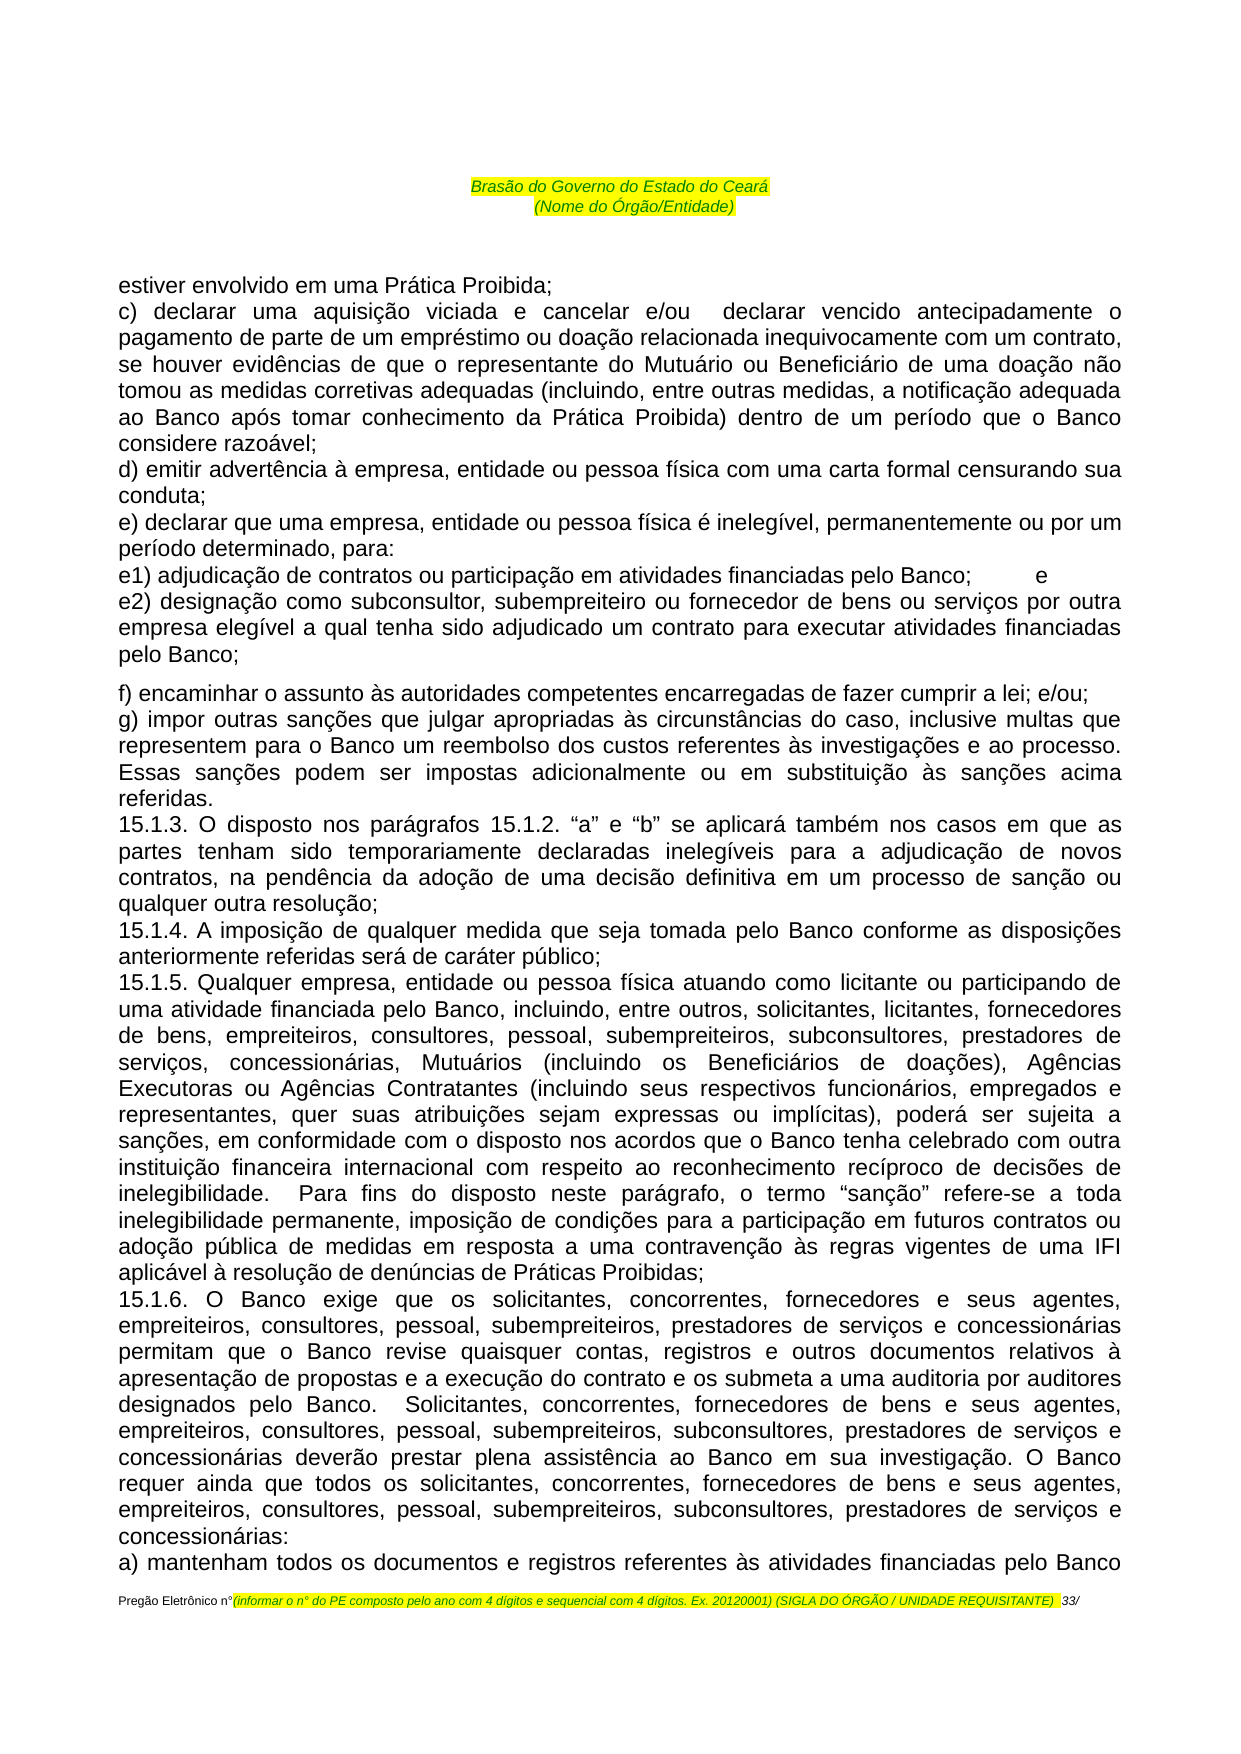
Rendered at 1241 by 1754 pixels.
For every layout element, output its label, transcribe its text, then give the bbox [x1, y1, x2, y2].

text c) declarar uma aquisição viciada e cancelar e/ou declarar vencido antecipadamente o pagamento de parte de um empréstimo ou doação relacionada inequivocamente com um contrato, se houver evidências de que o representante do Mutuário ou Beneficiário de uma doação não tomou as medidas corretivas adequadas (incluindo, entre outras medidas, a notificação adequada ao Banco após tomar conhecimento da Prática Proibida) dentro de um período que o Banco considere razoável; [118, 298, 1122, 456]
text g) impor outras sanções que julgar apropriadas às circunstâncias do caso, inclusive multas que representem para o Banco um reembolso dos custos referentes às investigações e ao processo. Essas sanções podem ser impostas adicionalmente ou em substituição às sanções acima referidas. [118, 706, 1122, 811]
text 15.1.5. Qualquer empresa, entidade ou pessoa física atuando como licitante ou participando de uma atividade financiada pelo Banco, incluindo, entre outros, solicitantes, licitantes, fornecedores de bens, empreiteiros, consultores, pessoal, subempreiteiros, subconsultores, prestadores de serviços, concessionárias, Mutuários (incluindo os Beneficiários de doações), Agências Executoras ou Agências Contratantes (incluindo seus respectivos funcionários, empregados e representantes, quer suas atribuições sejam expressas ou implícitas), poderá ser sujeita a sanções, em conformidade com o disposto nos acordos que o Banco tenha celebrado com outra instituição financeira internacional com respeito ao reconhecimento recíproco de decisões de inelegibilidade. Para fins do disposto neste parágrafo, o termo “sanção” refere-se a toda inelegibilidade permanente, imposição de condições para a participação em futuros contratos ou adoção pública de medidas em resposta a uma contravenção às regras vigentes de uma IFI aplicável à resolução de denúncias de Práticas Proibidas; [118, 969, 1122, 1286]
text e) declarar que uma empresa, entidade ou pessoa física é inelegível, permanentemente ou por um período determinado, para: [118, 509, 1122, 562]
text e1) adjudicação de contratos ou participação em atividades financiadas pelo Banco; e [118, 562, 1122, 588]
text e2) designação como subconsultor, subempreiteiro ou fornecedor de bens ou serviços por outra empresa elegível a qual tenha sido adjudicado um contrato para executar atividades financiadas pelo Banco; [118, 588, 1122, 667]
text 15.1.6. O Banco exige que os solicitantes, concorrentes, fornecedores e seus agentes, empreiteiros, consultores, pessoal, subempreiteiros, prestadores de serviços e concessionárias permitam que o Banco revise quaisquer contas, registros e outros documentos relativos à apresentação de propostas e a execução do contrato e os submeta a uma auditoria por auditores designados pelo Banco. Solicitantes, concorrentes, fornecedores de bens e seus agentes, empreiteiros, consultores, pessoal, subempreiteiros, subconsultores, prestadores de serviços e concessionárias deverão prestar plena assistência ao Banco em sua investigação. O Banco requer ainda que todos os solicitantes, concorrentes, fornecedores de bens e seus agentes, empreiteiros, consultores, pessoal, subempreiteiros, subconsultores, prestadores de serviços e concessionárias: [118, 1286, 1122, 1549]
text f) encaminhar o assunto às autoridades competentes encarregadas de fazer cumprir a lei; e/ou; [118, 679, 1122, 706]
text a) mantenham todos os documentos e registros referentes às atividades financiadas pelo Banco [118, 1549, 1122, 1576]
text 15.1.4. A imposição de qualquer medida que seja tomada pelo Banco conforme as disposições anteriormente referidas será de caráter público; [118, 917, 1122, 969]
text estiver envolvido em uma Prática Proibida; [118, 272, 1122, 298]
text d) emitir advertência à empresa, entidade ou pessoa física com uma carta formal censurando sua conduta; [118, 456, 1122, 509]
text 15.1.3. O disposto nos parágrafos 15.1.2. “a” e “b” se aplicará também nos casos em que as partes tenham sido temporariamente declaradas inelegíveis para a adjudicação de novos contratos, na pendência da adoção de uma decisão definitiva em um processo de sanção ou qualquer outra resolução; [118, 811, 1122, 917]
